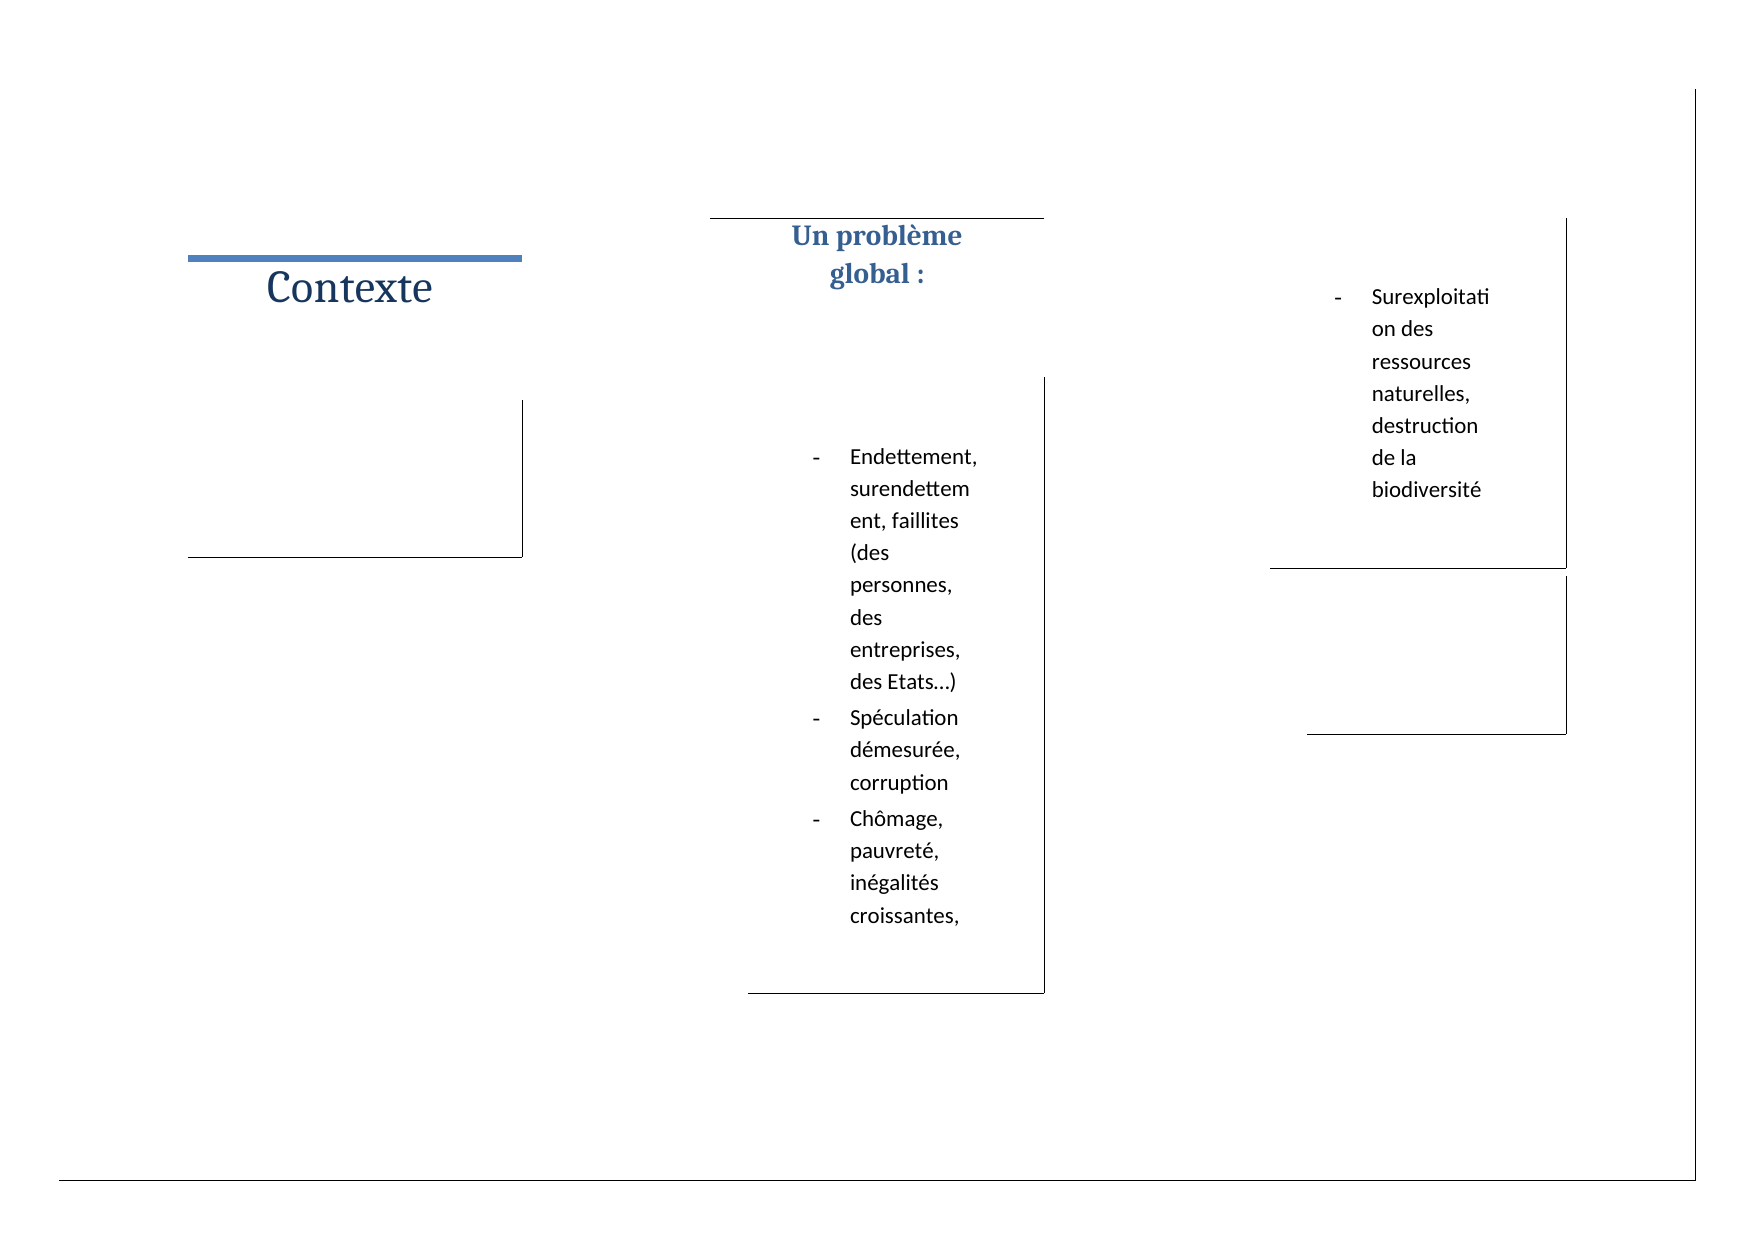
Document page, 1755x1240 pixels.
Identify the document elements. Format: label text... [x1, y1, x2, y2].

list Surexploitation des ressources naturelles, destruction de la biodiversité [1269, 218, 1566, 568]
list Endettement, surendettement, faillites (des personnes, des entreprises, des Etats…) [748, 377, 1044, 639]
subtitle Un problème global : [710, 219, 1044, 356]
list Chômage, pauvreté, inégalités croissantes, [748, 739, 1044, 993]
text Contexte [188, 262, 522, 379]
list Spéculation démesurée, corruption [748, 639, 1044, 739]
